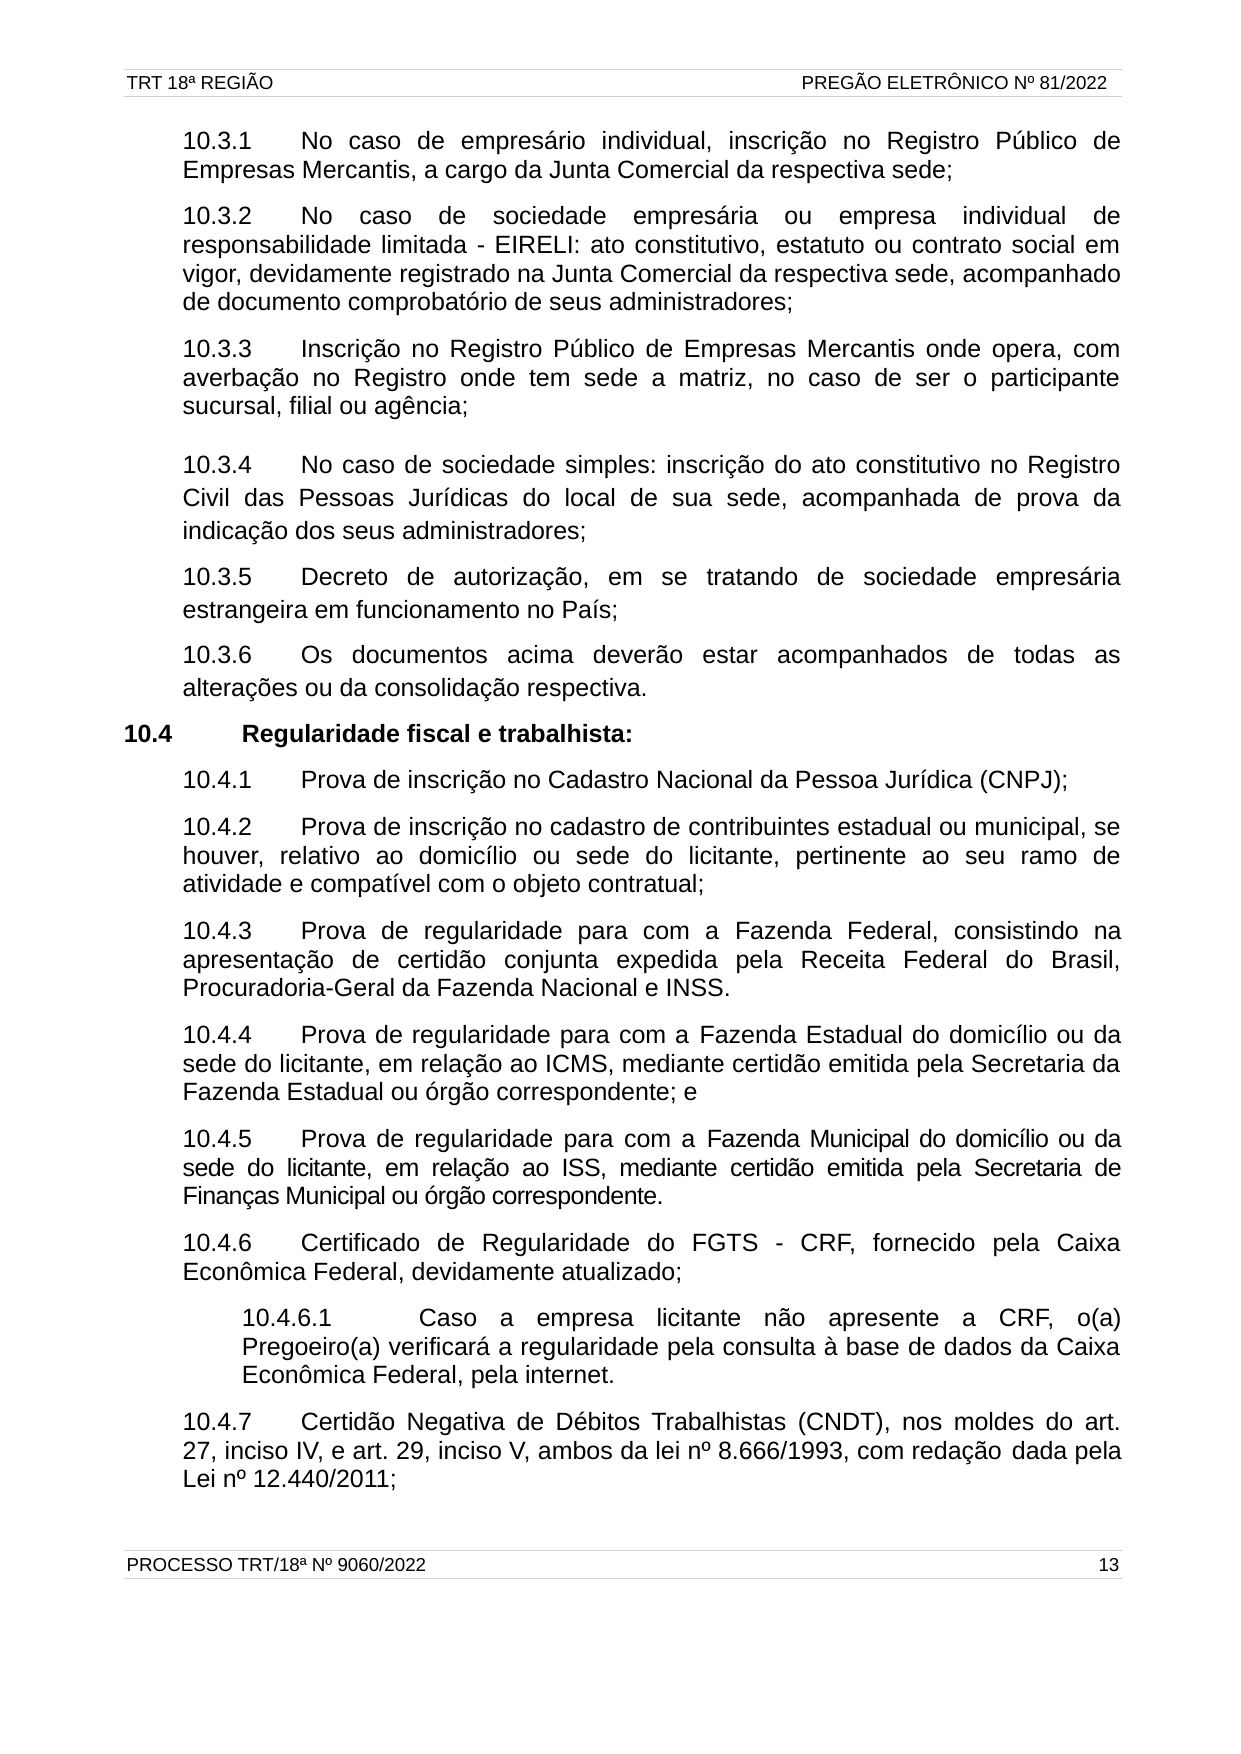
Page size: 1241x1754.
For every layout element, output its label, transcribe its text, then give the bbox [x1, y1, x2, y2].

list 10.3.5 Decreto de autorização, em se tratando de sociedade empresária estrangeira em funcionamento no País; [182, 562, 1122, 624]
list 10.4.7 Certidão Negativa de Débitos Trabalhistas (CNDT), nos moldes do art. 27, inciso IV, e art. 29, inciso V, ambos da lei nº 8.666/1993, com redação dada pela Lei nº 12.440/2011; [182, 1407, 1122, 1493]
list 10.3.4 No caso de sociedade simples: inscrição do ato constitutivo no Registro Civil das Pessoas Jurídicas do local de sua sede, acompanhada de prova da indicação dos seus administradores; [182, 450, 1122, 545]
text 10.4.6.1 Caso a empresa licitante não apresente a CRF, o(a) Pregoeiro(a) verificará a regularidade pela consulta à base de dados da Caixa Econômica Federal, pela internet. [242, 1303, 1122, 1389]
list 10.3.6 Os documentos acima deverão estar acompanhados de todas as alterações ou da consolidação respectiva. [182, 640, 1122, 702]
text 10.4 Regularidade fiscal e trabalhista: [123, 719, 1122, 748]
list 10.4.2 Prova de inscrição no cadastro de contribuintes estadual ou municipal, se houver, relativo ao domicílio ou sede do licitante, pertinente ao seu ramo de atividade e compatível com o objeto contratual; [182, 812, 1122, 898]
text 10.3.2 No caso de sociedade empresária ou empresa individual de responsabilidade limitada - EIRELI: ato constitutivo, estatuto ou contrato social em vigor, devidamente registrado na Junta Comercial da respectiva sede, acompanhado de documento comprobatório de seus administradores; [182, 201, 1122, 316]
list 10.4.3 Prova de regularidade para com a Fazenda Federal, consistindo na apresentação de certidão conjunta expedida pela Receita Federal do Brasil, Procuradoria-Geral da Fazenda Nacional e INSS. [182, 916, 1122, 1002]
text 10.3.1 No caso de empresário individual, inscrição no Registro Público de Empresas Mercantis, a cargo da Junta Comercial da respectiva sede; [182, 126, 1122, 183]
list 10.4.6 Certificado de Regularidade do FGTS - CRF, fornecido pela Caixa Econômica Federal, devidamente atualizado; [182, 1228, 1122, 1285]
list 10.4.5 Prova de regularidade para com a Fazenda Municipal do domicílio ou da sede do licitante, em relação ao ISS, mediante certidão emitida pela Secretaria de Finanças Municipal ou órgão correspondente. [182, 1124, 1122, 1210]
list 10.4.4 Prova de regularidade para com a Fazenda Estadual do domicílio ou da sede do licitante, em relação ao ICMS, mediante certidão emitida pela Secretaria da Fazenda Estadual ou órgão correspondente; e [182, 1020, 1122, 1106]
list 10.4.1 Prova de inscrição no Cadastro Nacional da Pessoa Jurídica (CNPJ); [182, 765, 1122, 794]
text 10.3.3 Inscrição no Registro Público de Empresas Mercantis onde opera, com averbação no Registro onde tem sede a matriz, no caso de ser o participante sucursal, filial ou agência; [182, 334, 1122, 420]
